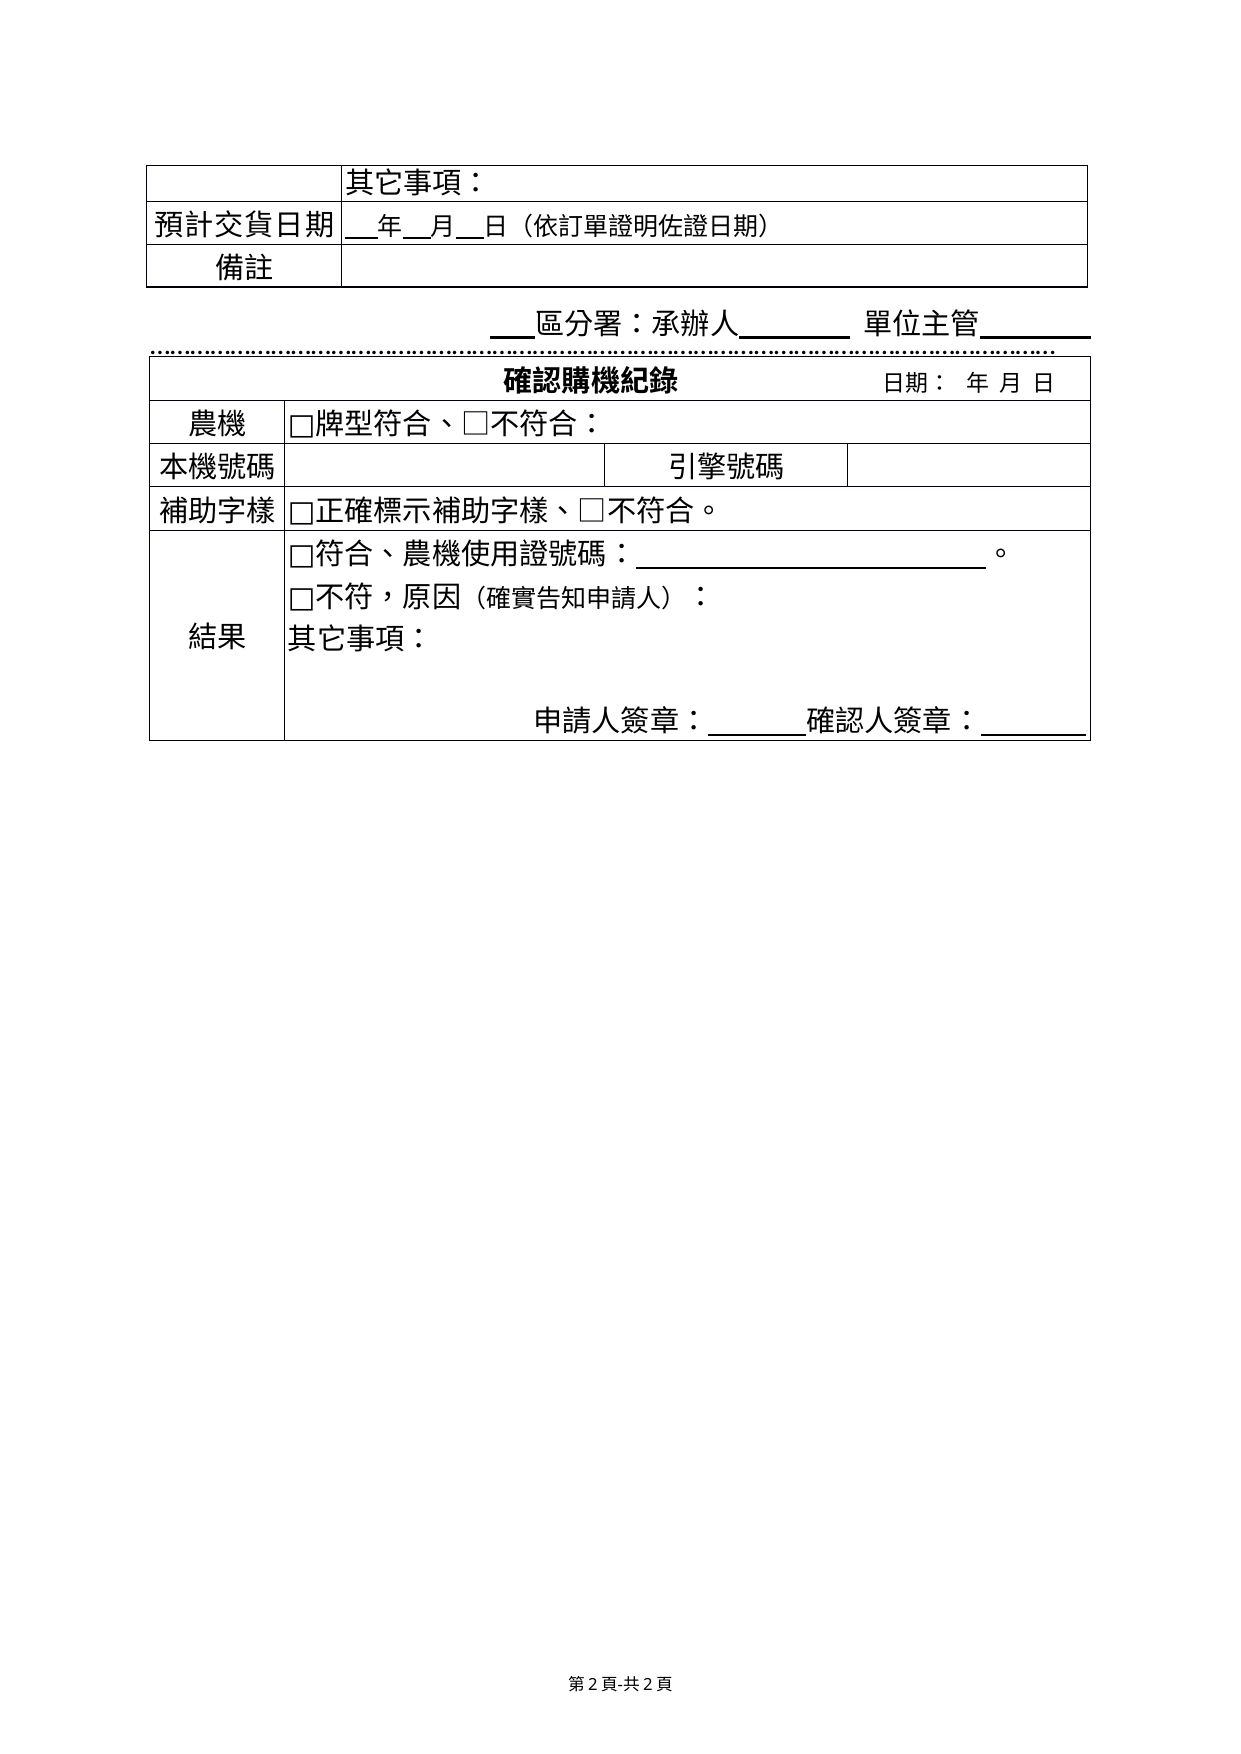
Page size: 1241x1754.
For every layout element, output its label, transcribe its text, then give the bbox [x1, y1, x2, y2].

table_cell 預計交貨日期 [147, 202, 341, 244]
table_cell 結果 [150, 531, 284, 740]
table_cell □牌型符合、□不符合： [285, 401, 1090, 443]
table_cell □正確標示補助字樣、□不符合。 [285, 487, 1090, 530]
table_cell [147, 166, 341, 201]
text ……………………………………………………………………………………………………………………… [150, 346, 1090, 356]
table_cell 備註 [147, 245, 341, 286]
text 區分署：承辦人 單位主管 [150, 287, 1090, 346]
table_cell 年 月 日（依訂單證明佐證日期） [342, 202, 1087, 244]
table_cell □符合、農機使用證號碼： 。 □不符，原因（確實告知申請人）： 其它事項： 申請人簽章： 確認人簽章： － [285, 531, 1090, 740]
table_cell 補助字樣 [150, 487, 284, 530]
table_cell 農機 [150, 401, 284, 443]
table_cell [342, 245, 1087, 286]
table_cell 本機號碼 [150, 444, 284, 486]
table_cell 引擎號碼 [605, 444, 847, 486]
table_header 確認購機紀錄 日期： 年 月 日 [150, 357, 1090, 399]
table_cell 其它事項： [342, 166, 1087, 201]
table_cell [848, 444, 1090, 486]
table_cell [285, 444, 604, 486]
